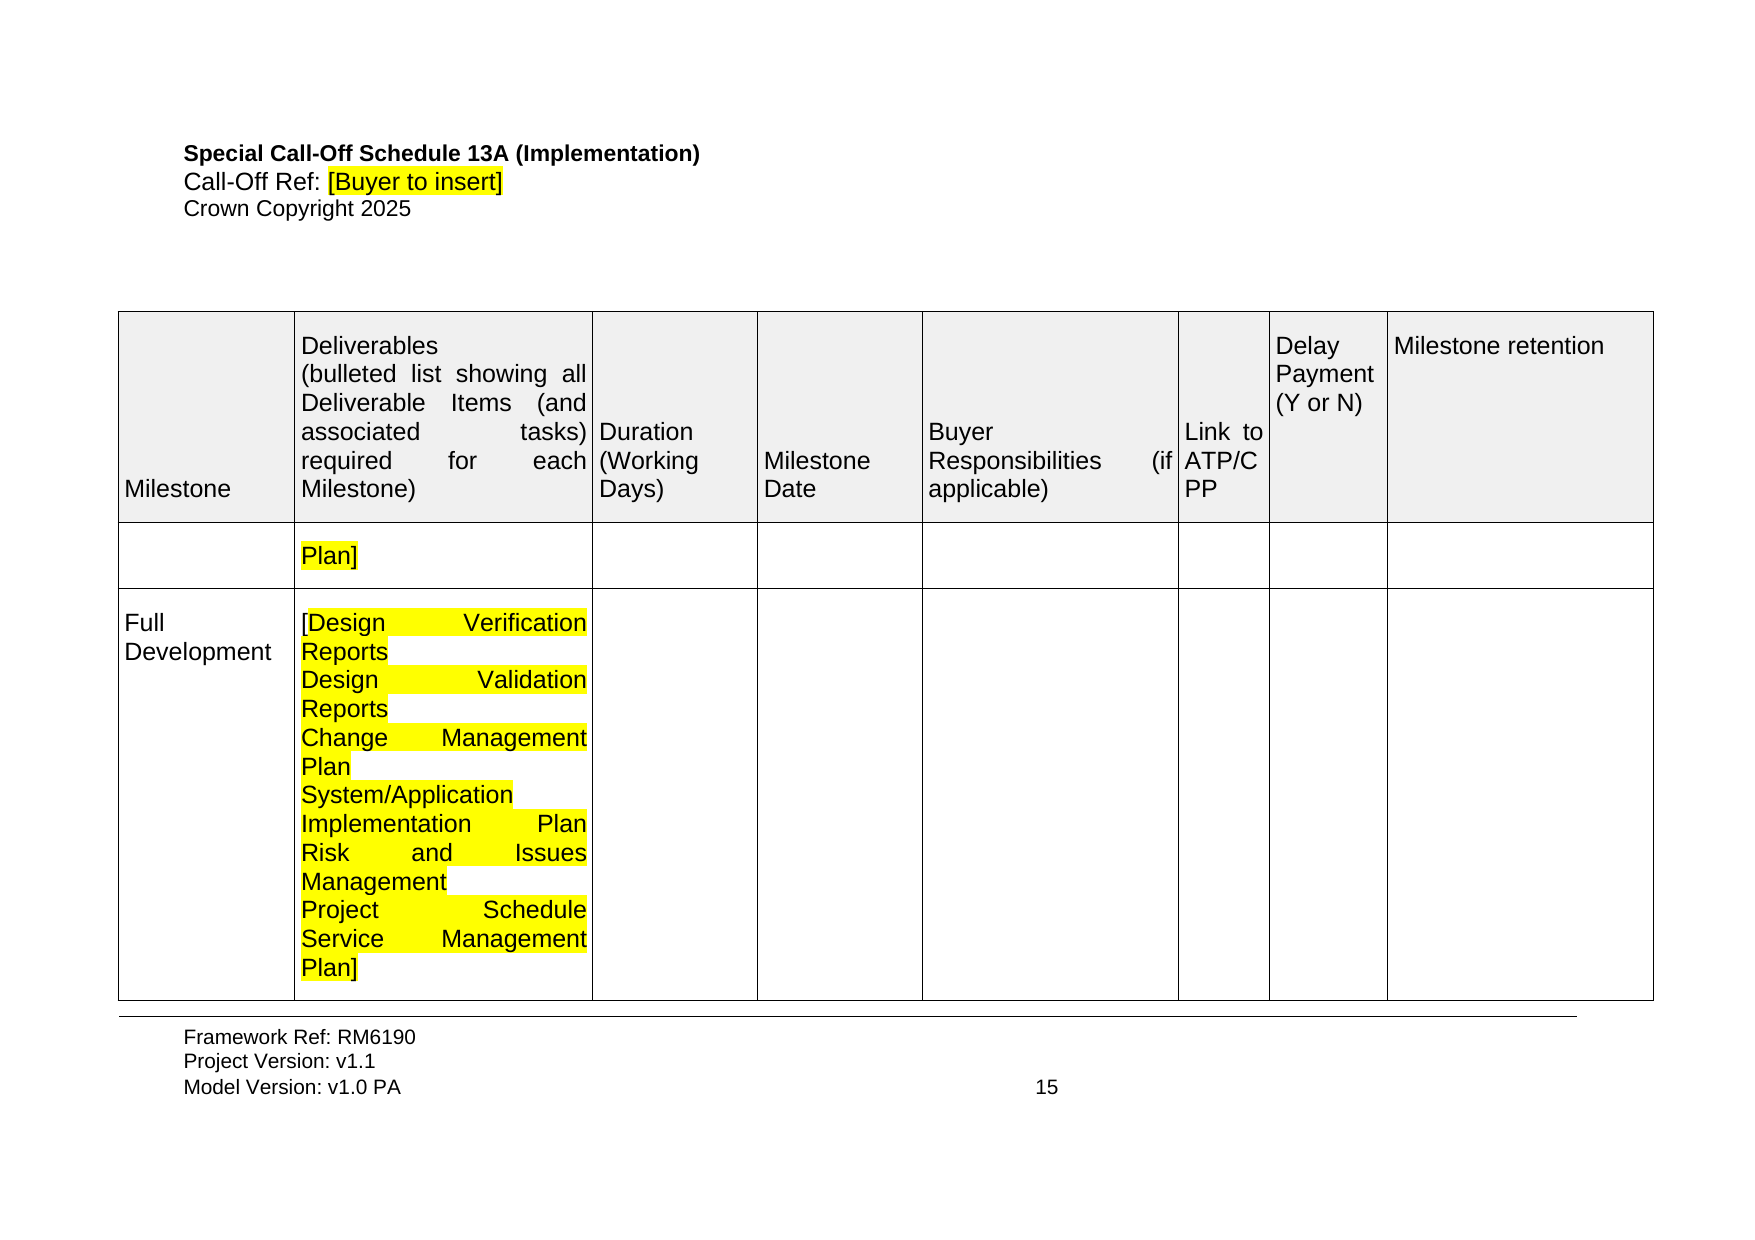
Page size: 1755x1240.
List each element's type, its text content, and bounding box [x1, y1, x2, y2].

table_cell [1388, 589, 1653, 1000]
table_cell Full Development [119, 589, 294, 1000]
table_cell [923, 589, 1178, 1000]
table_cell [593, 523, 757, 588]
table_cell [1179, 589, 1269, 1000]
table_cell [Design Verification Reports Design Validation Reports Change Management Plan System/Application Implementation Plan Risk and Issues Management Project Schedule Service Management Plan] [295, 589, 592, 1000]
table_cell [758, 523, 922, 588]
table_header Milestone retention [1388, 312, 1653, 522]
table_cell [1388, 523, 1653, 588]
table_cell [119, 523, 294, 588]
table_cell [1270, 523, 1387, 588]
table_header Buyer Responsibilities (if applicable) [923, 312, 1178, 522]
table_cell Plan] [295, 523, 592, 588]
table_cell [1270, 589, 1387, 1000]
table_header Deliverables (bulleted list showing all Deliverable Items (and associated tasks) required for each Milestone) [295, 312, 592, 522]
table_cell [593, 589, 757, 1000]
table_cell [758, 589, 922, 1000]
table_header Milestone [119, 312, 294, 522]
table_cell [1179, 523, 1269, 588]
table_header Delay Payment (Y or N) [1270, 312, 1387, 522]
table_header Duration (Working Days) [593, 312, 757, 522]
table_cell [923, 523, 1178, 588]
table_header Milestone Date [758, 312, 922, 522]
table_header Link to ATP/CPP [1179, 312, 1269, 522]
